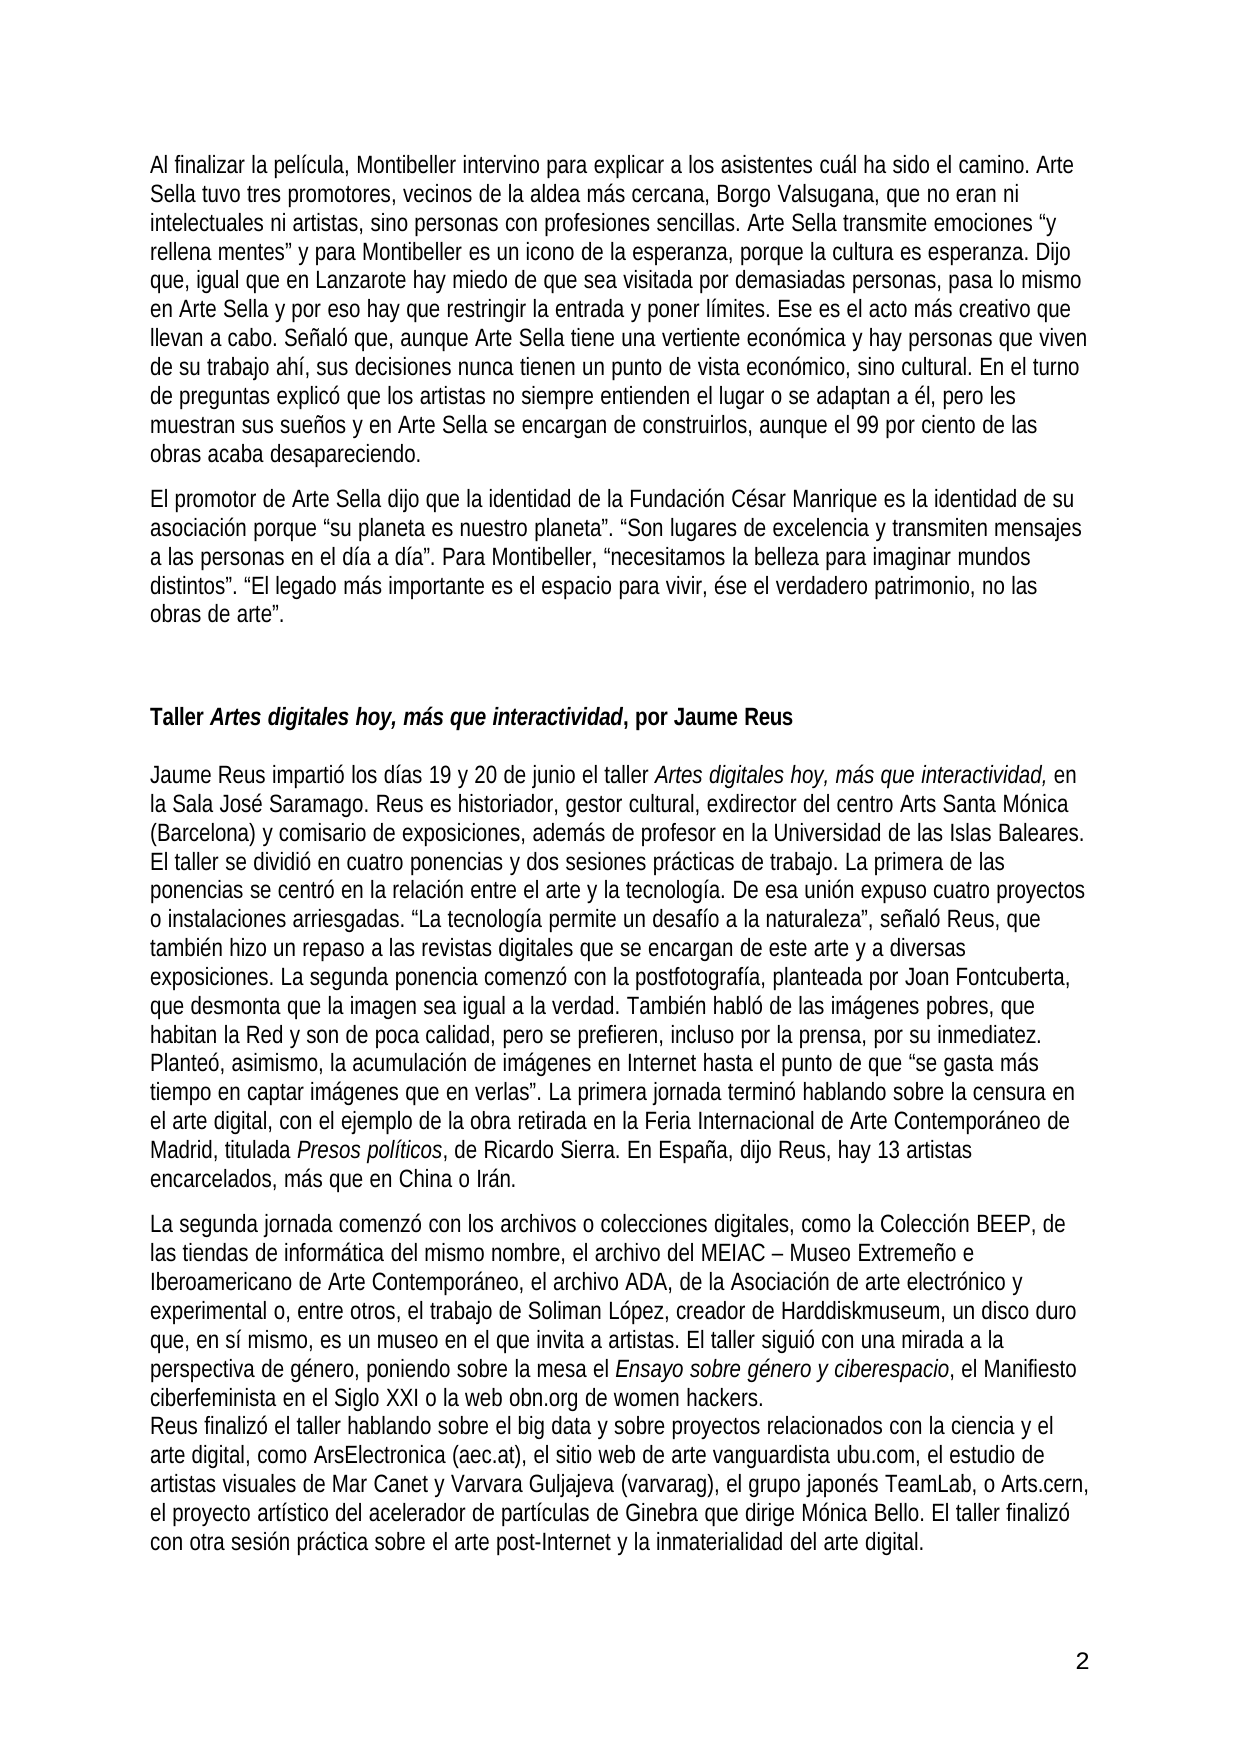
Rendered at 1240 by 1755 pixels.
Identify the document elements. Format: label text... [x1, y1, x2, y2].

text Jaume Reus impartió los días 19 y 20 de junio el taller Artes digitales hoy, más que interactividad, en la Sala José Saramago. Reus es historiador, gestor cultural, exdirector del centro Arts Santa Mónica (Barcelona) y comisario de exposiciones, además de profesor en la Universidad de las Islas Baleares. El taller se dividió en cuatro ponencias y dos sesiones prácticas de trabajo. La primera de las ponencias se centró en la relación entre el arte y la tecnología. De esa unión expuso cuatro proyectos o instalaciones arriesgadas. “La tecnología permite un desafío a la naturaleza”, señaló Reus, que también hizo un repaso a las revistas digitales que se encargan de este arte y a diversas exposiciones. La segunda ponencia comenzó con la postfotografía, planteada por Joan Fontcuberta, que desmonta que la imagen sea igual a la verdad. También habló de las imágenes pobres, que habitan la Red y son de poca calidad, pero se prefieren, incluso por la prensa, por su inmediatez. Planteó, asimismo, la acumulación de imágenes en Internet hasta el punto de que “se gasta más tiempo en captar imágenes que en verlas”. La primera jornada terminó hablando sobre la censura en el arte digital, con el ejemplo de la obra retirada en la Feria Internacional de Arte Contemporáneo de Madrid, titulada Presos políticos, de Ricardo Sierra. En España, dijo Reus, hay 13 artistas encarcelados, más que en China o Irán. [150, 760, 1091, 1193]
text El promotor de Arte Sella dijo que la identidad de la Fundación César Manrique es la identidad de su asociación porque “su planeta es nuestro planeta”. “Son lugares de excelencia y transmiten mensajes a las personas en el día a día”. Para Montibeller, “necesitamos la belleza para imaginar mundos distintos”. “El legado más importante es el espacio para vivir, ése el verdadero patrimonio, no las obras de arte”. [150, 484, 1088, 628]
text La segunda jornada comenzó con los archivos o colecciones digitales, como la Colección BEEP, de las tiendas de informática del mismo nombre, el archivo del MEIAC – Museo Extremeño e Iberoamericano de Arte Contemporáneo, el archivo ADA, de la Asociación de arte electrónico y experimental o, entre otros, el trabajo de Soliman López, creador de Harddiskmuseum, un disco duro que, en sí mismo, es un museo en el que invita a artistas. El taller siguió con una mirada a la perspectiva de género, poniendo sobre la mesa el Ensayo sobre género y ciberespacio, el Manifiesto ciberfeminista en el Siglo XXI o la web obn.org de women hackers. [150, 1209, 1090, 1411]
text Taller Artes digitales hoy, más que interactividad, por Jaume Reus [150, 702, 1107, 731]
text Reus finalizó el taller hablando sobre el big data y sobre proyectos relacionados con la ciencia y el arte digital, como ArsElectronica (aec.at), el sitio web de arte vanguardista ubu.com, el estudio de artistas visuales de Mar Canet y Varvara Guljajeva (varvarag), el grupo japonés TeamLab, o Arts.cern, el proyecto artístico del acelerador de partículas de Ginebra que dirige Mónica Bello. El taller finalizó con otra sesión práctica sobre el arte post-Internet y la inmaterialidad del arte digital. [150, 1411, 1090, 1556]
text Al finalizar la película, Montibeller intervino para explicar a los asistentes cuál ha sido el camino. Arte Sella tuvo tres promotores, vecinos de la aldea más cercana, Borgo Valsugana, que no eran ni intelectuales ni artistas, sino personas con profesiones sencillas. Arte Sella transmite emociones “y rellena mentes” y para Montibeller es un icono de la esperanza, porque la cultura es esperanza. Dijo que, igual que en Lanzarote hay miedo de que sea visitada por demasiadas personas, pasa lo mismo en Arte Sella y por eso hay que restringir la entrada y poner límites. Ese es el acto más creativo que llevan a cabo. Señaló que, aunque Arte Sella tiene una vertiente económica y hay personas que viven de su trabajo ahí, sus decisiones nunca tienen un punto de vista económico, sino cultural. En el turno de preguntas explicó que los artistas no siempre entienden el lugar o se adaptan a él, pero les muestran sus sueños y en Arte Sella se encargan de construirlos, aunque el 99 por ciento de las obras acaba desapareciendo. [150, 150, 1090, 467]
